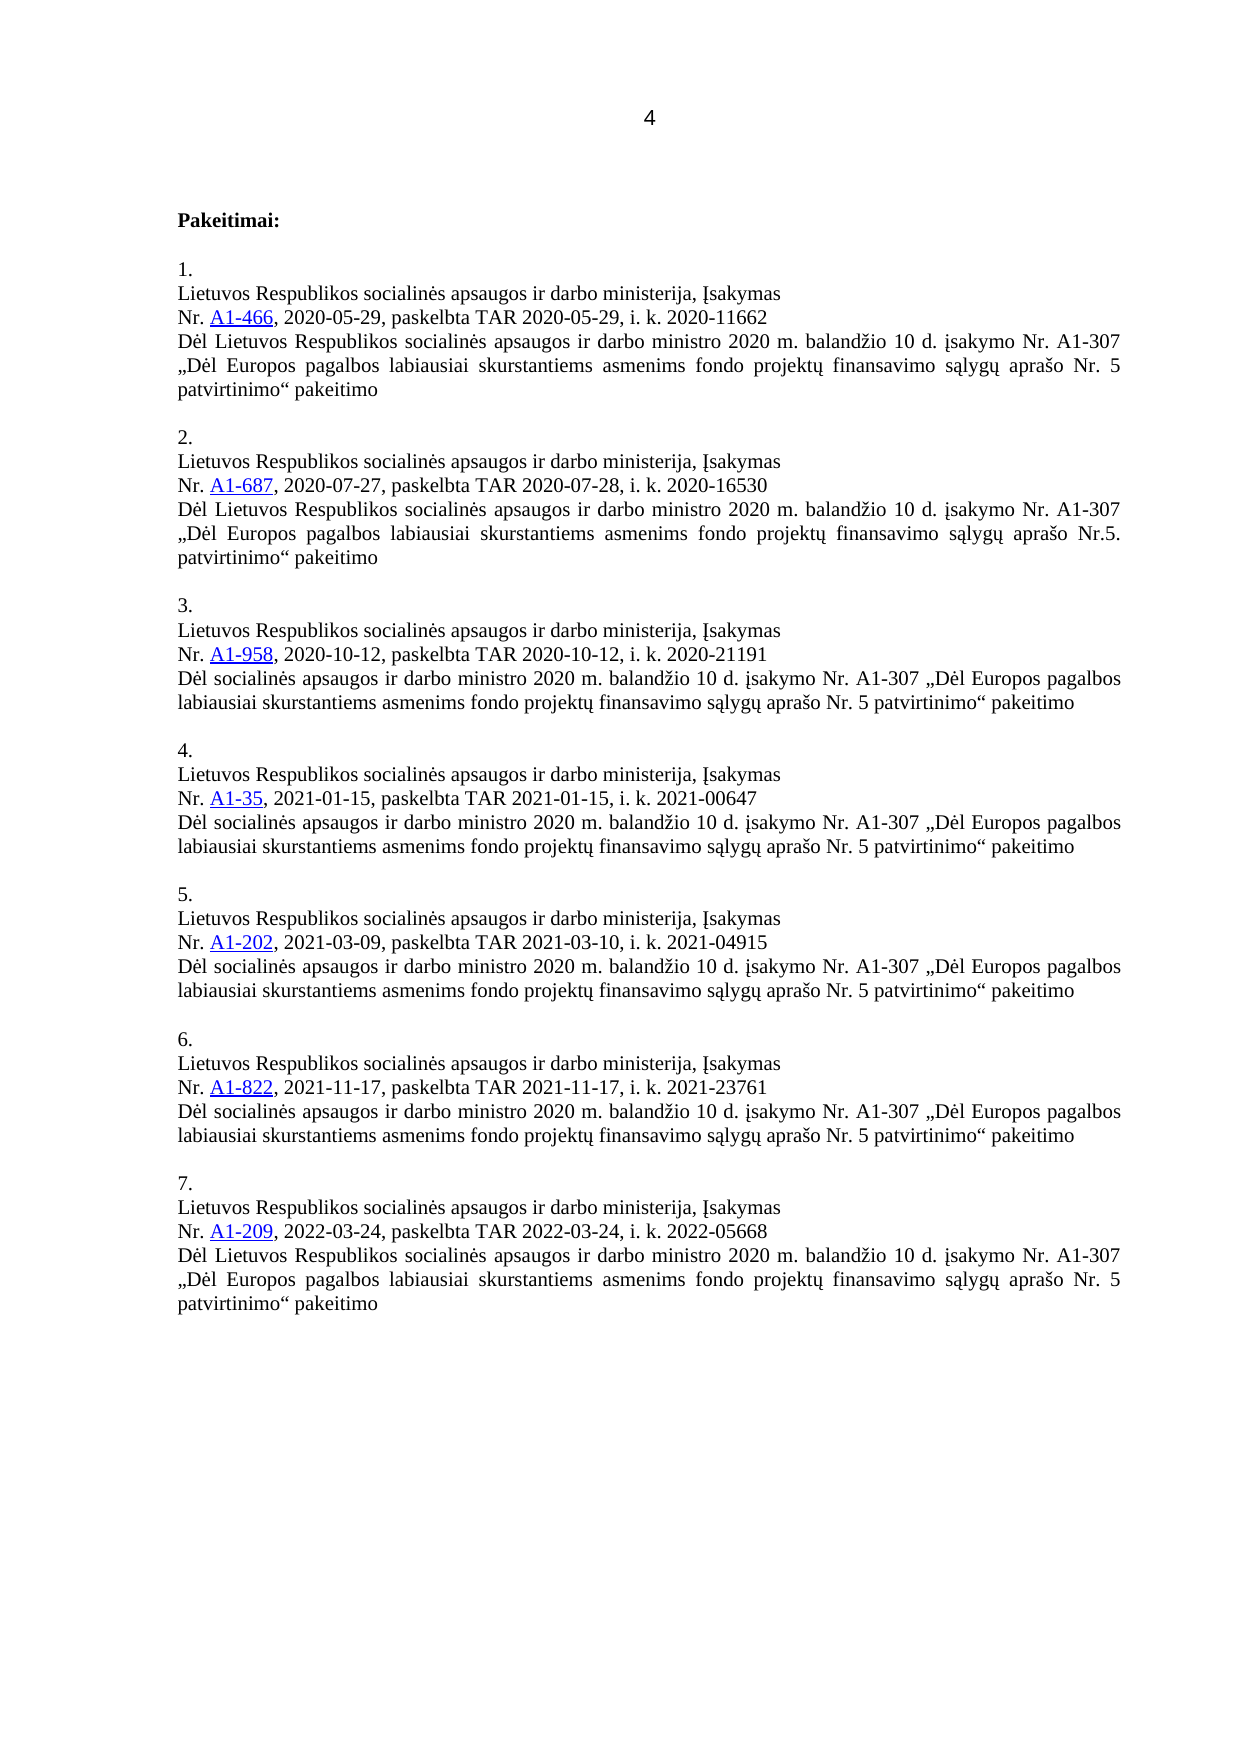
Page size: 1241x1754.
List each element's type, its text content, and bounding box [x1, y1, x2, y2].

text Lietuvos Respublikos socialinės apsaugos ir darbo ministerija, Įsakymas [177, 906, 1122, 930]
text Dėl socialinės apsaugos ir darbo ministro 2020 m. balandžio 10 d. įsakymo Nr. A1-307 „Dėl Europos pagalbos labiausiai skurstantiems asmenims fondo projektų finansavimo sąlygų aprašo Nr. 5 patvirtinimo“ pakeitimo [177, 810, 1122, 858]
text 3. [177, 593, 1122, 617]
text 4. [177, 738, 1122, 762]
text Dėl Lietuvos Respublikos socialinės apsaugos ir darbo ministro 2020 m. balandžio 10 d. įsakymo Nr. A1-307 „Dėl Europos pagalbos labiausiai skurstantiems asmenims fondo projektų finansavimo sąlygų aprašo Nr. 5 patvirtinimo“ pakeitimo [177, 1243, 1122, 1315]
text Dėl Lietuvos Respublikos socialinės apsaugos ir darbo ministro 2020 m. balandžio 10 d. įsakymo Nr. A1-307 „Dėl Europos pagalbos labiausiai skurstantiems asmenims fondo projektų finansavimo sąlygų aprašo Nr.5. patvirtinimo“ pakeitimo [177, 497, 1122, 569]
text Nr. A1-466, 2020-05-29, paskelbta TAR 2020-05-29, i. k. 2020-11662 [177, 305, 1122, 329]
text Dėl Lietuvos Respublikos socialinės apsaugos ir darbo ministro 2020 m. balandžio 10 d. įsakymo Nr. A1-307 „Dėl Europos pagalbos labiausiai skurstantiems asmenims fondo projektų finansavimo sąlygų aprašo Nr. 5 patvirtinimo“ pakeitimo [177, 329, 1122, 401]
text Dėl socialinės apsaugos ir darbo ministro 2020 m. balandžio 10 d. įsakymo Nr. A1-307 „Dėl Europos pagalbos labiausiai skurstantiems asmenims fondo projektų finansavimo sąlygų aprašo Nr. 5 patvirtinimo“ pakeitimo [177, 1099, 1122, 1147]
text Lietuvos Respublikos socialinės apsaugos ir darbo ministerija, Įsakymas [177, 1195, 1122, 1219]
text Pakeitimai: [177, 208, 1122, 232]
text Nr. A1-209, 2022-03-24, paskelbta TAR 2022-03-24, i. k. 2022-05668 [177, 1219, 1122, 1243]
text Nr. A1-822, 2021-11-17, paskelbta TAR 2021-11-17, i. k. 2021-23761 [177, 1075, 1122, 1099]
text Lietuvos Respublikos socialinės apsaugos ir darbo ministerija, Įsakymas [177, 617, 1122, 642]
text Dėl socialinės apsaugos ir darbo ministro 2020 m. balandžio 10 d. įsakymo Nr. A1-307 „Dėl Europos pagalbos labiausiai skurstantiems asmenims fondo projektų finansavimo sąlygų aprašo Nr. 5 patvirtinimo“ pakeitimo [177, 666, 1122, 714]
text 5. [177, 882, 1122, 906]
text Lietuvos Respublikos socialinės apsaugos ir darbo ministerija, Įsakymas [177, 1051, 1122, 1075]
text Nr. A1-35, 2021-01-15, paskelbta TAR 2021-01-15, i. k. 2021-00647 [177, 786, 1122, 810]
text 1. [177, 257, 1122, 281]
text Lietuvos Respublikos socialinės apsaugos ir darbo ministerija, Įsakymas [177, 762, 1122, 786]
text 2. [177, 425, 1122, 449]
text Nr. A1-687, 2020-07-27, paskelbta TAR 2020-07-28, i. k. 2020-16530 [177, 473, 1122, 497]
text 7. [177, 1171, 1122, 1195]
text Lietuvos Respublikos socialinės apsaugos ir darbo ministerija, Įsakymas [177, 449, 1122, 473]
text 6. [177, 1027, 1122, 1051]
text Dėl socialinės apsaugos ir darbo ministro 2020 m. balandžio 10 d. įsakymo Nr. A1-307 „Dėl Europos pagalbos labiausiai skurstantiems asmenims fondo projektų finansavimo sąlygų aprašo Nr. 5 patvirtinimo“ pakeitimo [177, 954, 1122, 1002]
text Nr. A1-958, 2020-10-12, paskelbta TAR 2020-10-12, i. k. 2020-21191 [177, 642, 1122, 666]
text Lietuvos Respublikos socialinės apsaugos ir darbo ministerija, Įsakymas [177, 281, 1122, 305]
text Nr. A1-202, 2021-03-09, paskelbta TAR 2021-03-10, i. k. 2021-04915 [177, 930, 1122, 954]
